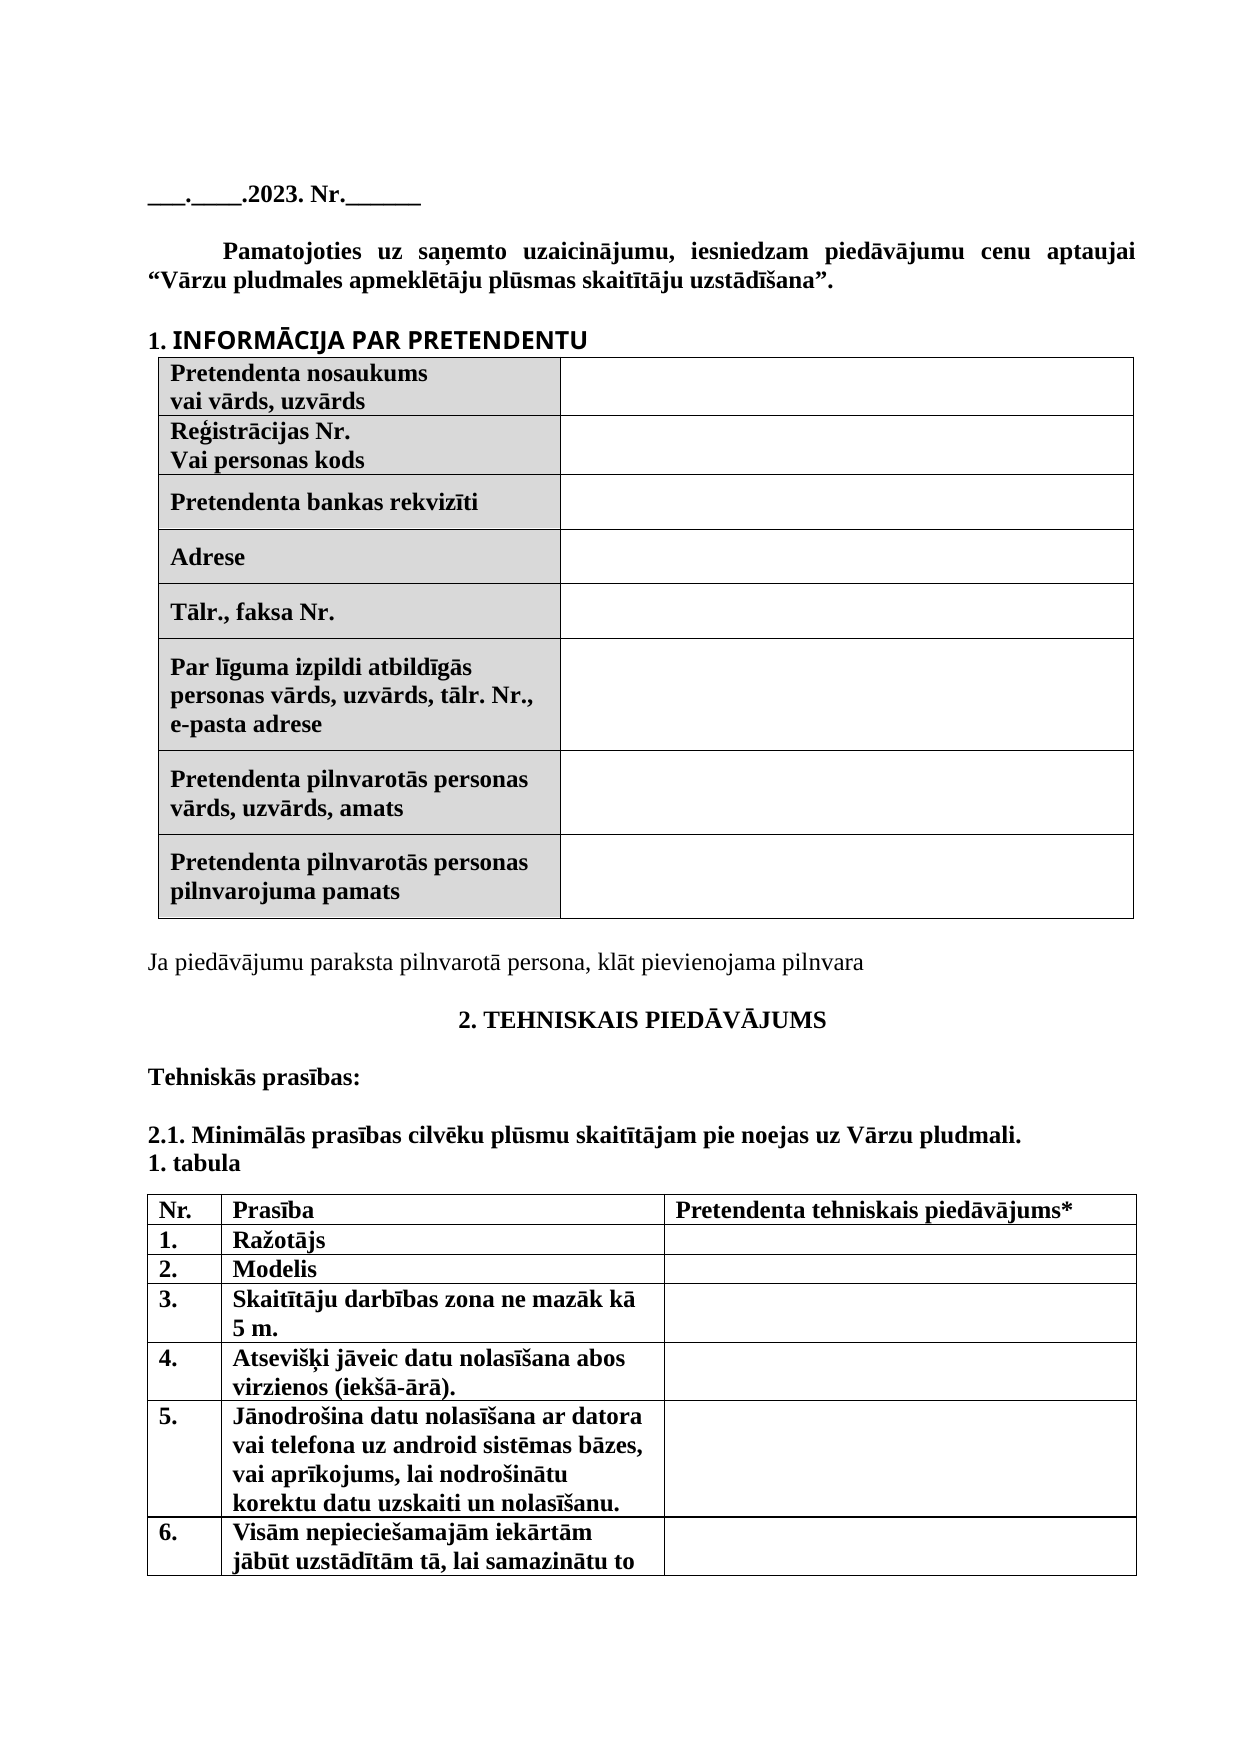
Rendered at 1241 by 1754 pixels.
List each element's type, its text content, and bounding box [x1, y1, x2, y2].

table_cell Skaitītāju darbības zona ne mazāk kā 5 m. [222, 1284, 664, 1342]
table_cell [561, 639, 1133, 750]
table_cell [561, 835, 1133, 917]
table_cell Atsevišķi jāveic datu nolasīšana abos virzienos (iekšā-ārā). [222, 1343, 664, 1400]
table_header Pretendenta nosaukums vai vārds, uzvārds [159, 358, 560, 415]
table_cell Jānodrošina datu nolasīšana ar datora vai telefona uz android sistēmas bāzes, vai aprīkojums, lai nodrošinātu korektu datu uzskaiti un nolasīšanu. [222, 1401, 664, 1516]
table_cell 5. [148, 1401, 221, 1516]
table_cell [561, 475, 1133, 528]
table_header Prasība [222, 1195, 664, 1224]
table_cell Ražotājs [222, 1225, 664, 1253]
table_cell Visām nepieciešamajām iekārtām jābūt uzstādītām tā, lai samazinātu to [222, 1518, 664, 1575]
text ___.____.2023. Nr.______ [148, 179, 1137, 207]
table_cell 6. [148, 1518, 221, 1575]
table_cell [665, 1225, 1136, 1253]
table_cell 4. [148, 1343, 221, 1400]
table_cell [561, 530, 1133, 583]
table_cell Par līguma izpildi atbildīgās personas vārds, uzvārds, tālr. Nr., e-pasta adrese [159, 639, 560, 750]
table_cell 3. [148, 1284, 221, 1342]
table_cell 2. [148, 1255, 221, 1283]
table_cell [665, 1343, 1136, 1400]
text Pamatojoties uz saņemto uzaicinājumu, iesniedzam piedāvājumu cenu aptaujai “Vārzu pludmales apmeklētāju plūsmas skaitītāju uzstādīšana”. [148, 236, 1137, 294]
table_cell Pretendenta pilnvarotās personas vārds, uzvārds, amats [159, 751, 560, 834]
table_header Nr. [148, 1195, 221, 1224]
table_header [561, 358, 1133, 415]
text 2. TEHNISKAIS PIEDĀVĀJUMS [148, 1005, 1137, 1033]
table_cell Adrese [159, 530, 560, 583]
text Ja piedāvājumu paraksta pilnvarotā persona, klāt pievienojama pilnvara [148, 947, 1137, 976]
table_cell [665, 1401, 1136, 1516]
table_cell Pretendenta bankas rekvizīti [159, 475, 560, 528]
table_cell Reģistrācijas Nr. Vai personas kods [159, 416, 560, 474]
table_cell [665, 1255, 1136, 1283]
table_cell Tālr., faksa Nr. [159, 584, 560, 638]
text 1. INFORMĀCIJA PAR PRETENDENTU [148, 322, 1137, 357]
table_cell [561, 416, 1133, 474]
table_header Pretendenta tehniskais piedāvājums* [665, 1195, 1136, 1224]
table_cell [561, 584, 1133, 638]
table_cell [665, 1284, 1136, 1342]
table_cell 1. [148, 1225, 221, 1253]
table_cell [665, 1518, 1136, 1575]
text Tehniskās prasības: [148, 1062, 1137, 1091]
table_cell Modelis [222, 1255, 664, 1283]
table_cell [561, 751, 1133, 834]
text 2.1. Minimālās prasības cilvēku plūsmu skaitītājam pie noejas uz Vārzu pludmali. [148, 1120, 1137, 1148]
text 1. tabula [148, 1148, 1137, 1177]
table_cell Pretendenta pilnvarotās personas pilnvarojuma pamats [159, 835, 560, 917]
